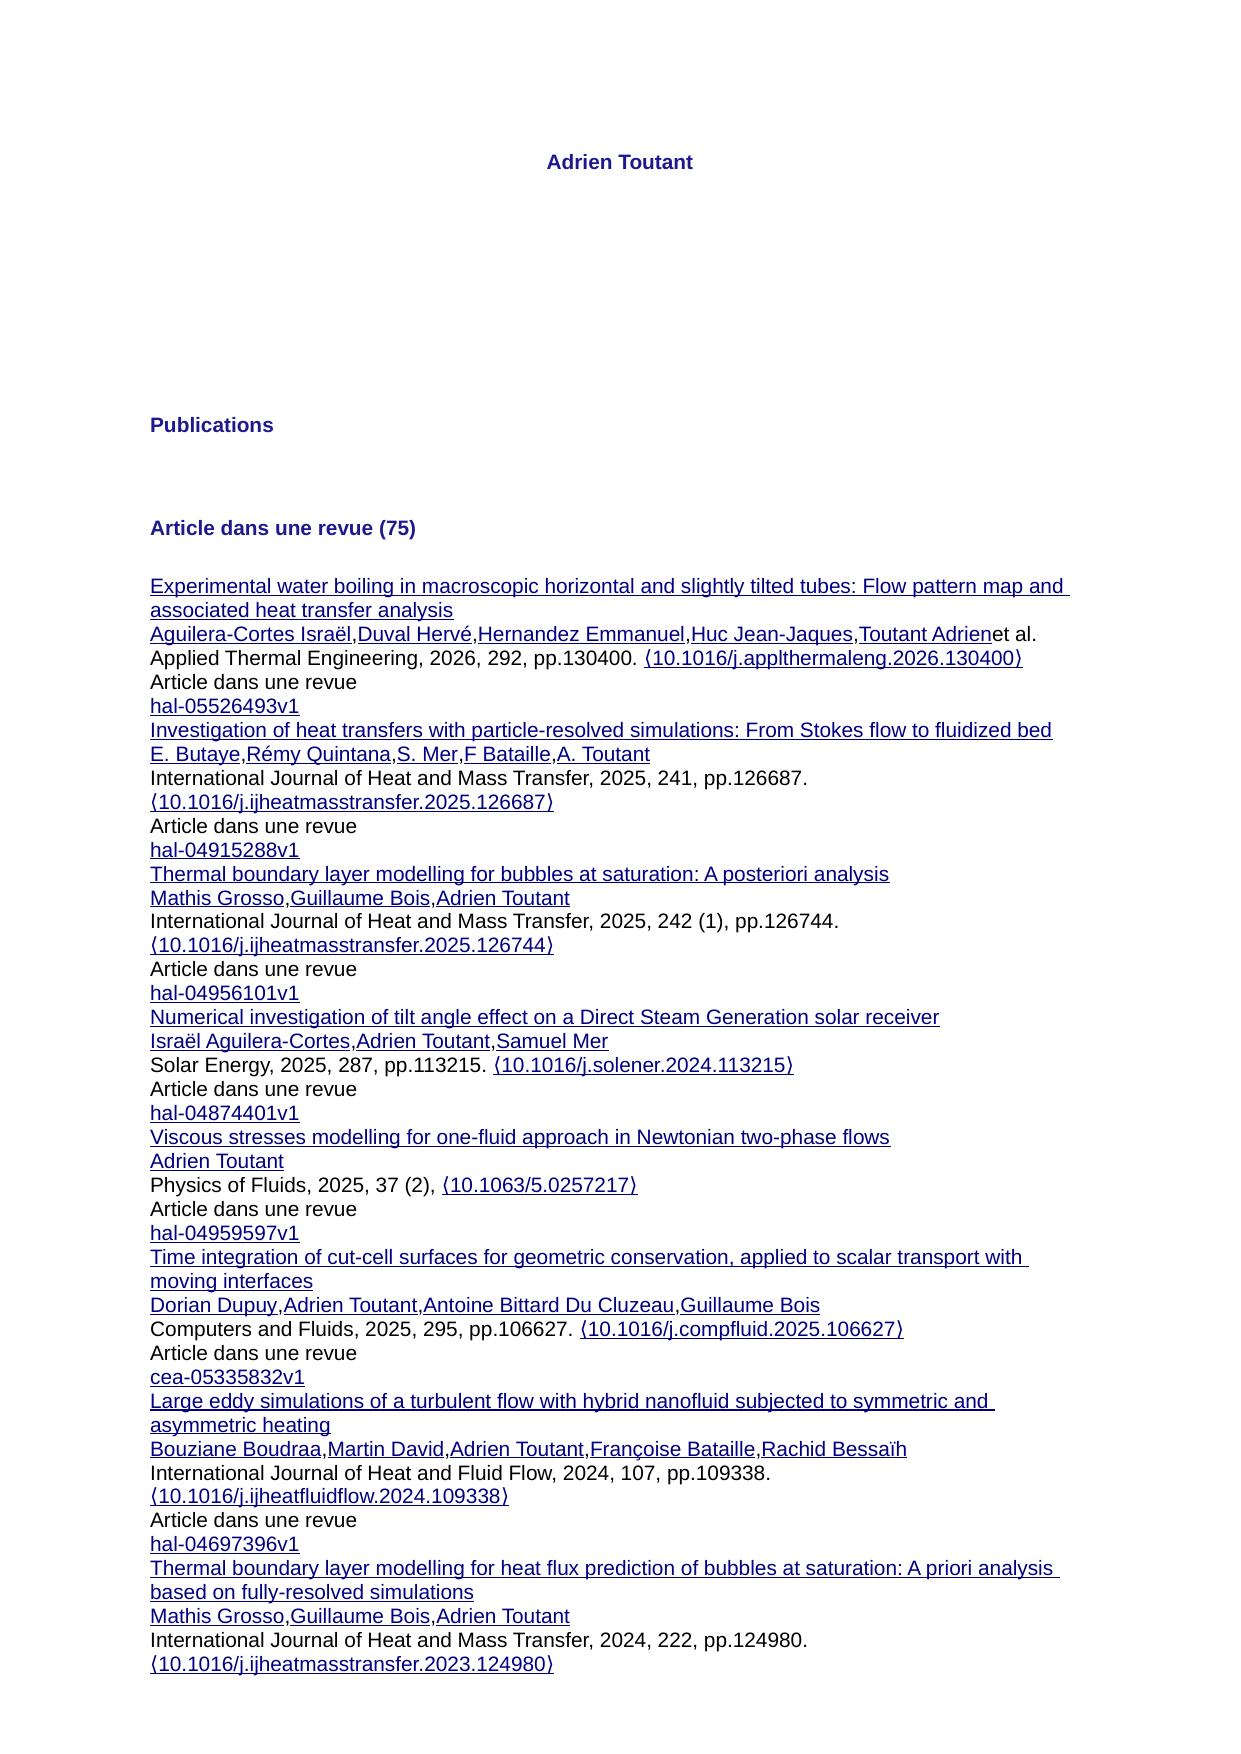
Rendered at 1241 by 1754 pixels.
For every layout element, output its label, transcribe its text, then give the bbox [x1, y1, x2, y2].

table_cell Large eddy simulations of a turbulent flow with hybrid nanofluid subjected to symmetric and asymmetric heating Bouziane Boudraa,Martin David,Adrien Toutant,Françoise Bataille,Rachid Bessaïh International Journal of Heat and Fluid Flow, 2024, 107, pp.109338. ⟨10.1016/j.ijheatfluidflow.2024.109338⟩ Article dans une revue hal-04697396v1 [150, 1389, 1090, 1556]
table_header Experimental water boiling in macroscopic horizontal and slightly tilted tubes: Flow pattern map and associated heat transfer analysis Aguilera-Cortes Israël,Duval Hervé,Hernandez Emmanuel,Huc Jean-Jaques,Toutant Adrienet al. Applied Thermal Engineering, 2026, 292, pp.130400. ⟨10.1016/j.applthermaleng.2026.130400⟩ Article dans une revue hal-05526493v1 [150, 574, 1090, 718]
table_cell Thermal boundary layer modelling for heat flux prediction of bubbles at saturation: A priori analysis based on fully-resolved simulations Mathis Grosso,Guillaume Bois,Adrien Toutant International Journal of Heat and Mass Transfer, 2024, 222, pp.124980. ⟨10.1016/j.ijheatmasstransfer.2023.124980⟩ [150, 1556, 1090, 1676]
subtitle Adrien Toutant [150, 150, 1090, 174]
subtitle Article dans une revue (75) [150, 516, 1090, 539]
table_cell Investigation of heat transfers with particle-resolved simulations: From Stokes flow to fluidized bed E. Butaye,Rémy Quintana,S. Mer,F Bataille,A. Toutant International Journal of Heat and Mass Transfer, 2025, 241, pp.126687. ⟨10.1016/j.ijheatmasstransfer.2025.126687⟩ Article dans une revue hal-04915288v1 [150, 718, 1090, 861]
table_cell Viscous stresses modelling for one-fluid approach in Newtonian two-phase flows Adrien Toutant Physics of Fluids, 2025, 37 (2), ⟨10.1063/5.0257217⟩ Article dans une revue hal-04959597v1 [150, 1125, 1090, 1245]
table_cell Numerical investigation of tilt angle effect on a Direct Steam Generation solar receiver Israël Aguilera-Cortes,Adrien Toutant,Samuel Mer Solar Energy, 2025, 287, pp.113215. ⟨10.1016/j.solener.2024.113215⟩ Article dans une revue hal-04874401v1 [150, 1005, 1090, 1125]
table_cell Time integration of cut-cell surfaces for geometric conservation, applied to scalar transport with moving interfaces Dorian Dupuy,Adrien Toutant,Antoine Bittard Du Cluzeau,Guillaume Bois Computers and Fluids, 2025, 295, pp.106627. ⟨10.1016/j.compfluid.2025.106627⟩ Article dans une revue cea-05335832v1 [150, 1245, 1090, 1388]
table_cell Thermal boundary layer modelling for bubbles at saturation: A posteriori analysis Mathis Grosso,Guillaume Bois,Adrien Toutant International Journal of Heat and Mass Transfer, 2025, 242 (1), pp.126744. ⟨10.1016/j.ijheatmasstransfer.2025.126744⟩ Article dans une revue hal-04956101v1 [150, 861, 1090, 1005]
subtitle Publications [150, 412, 1090, 436]
